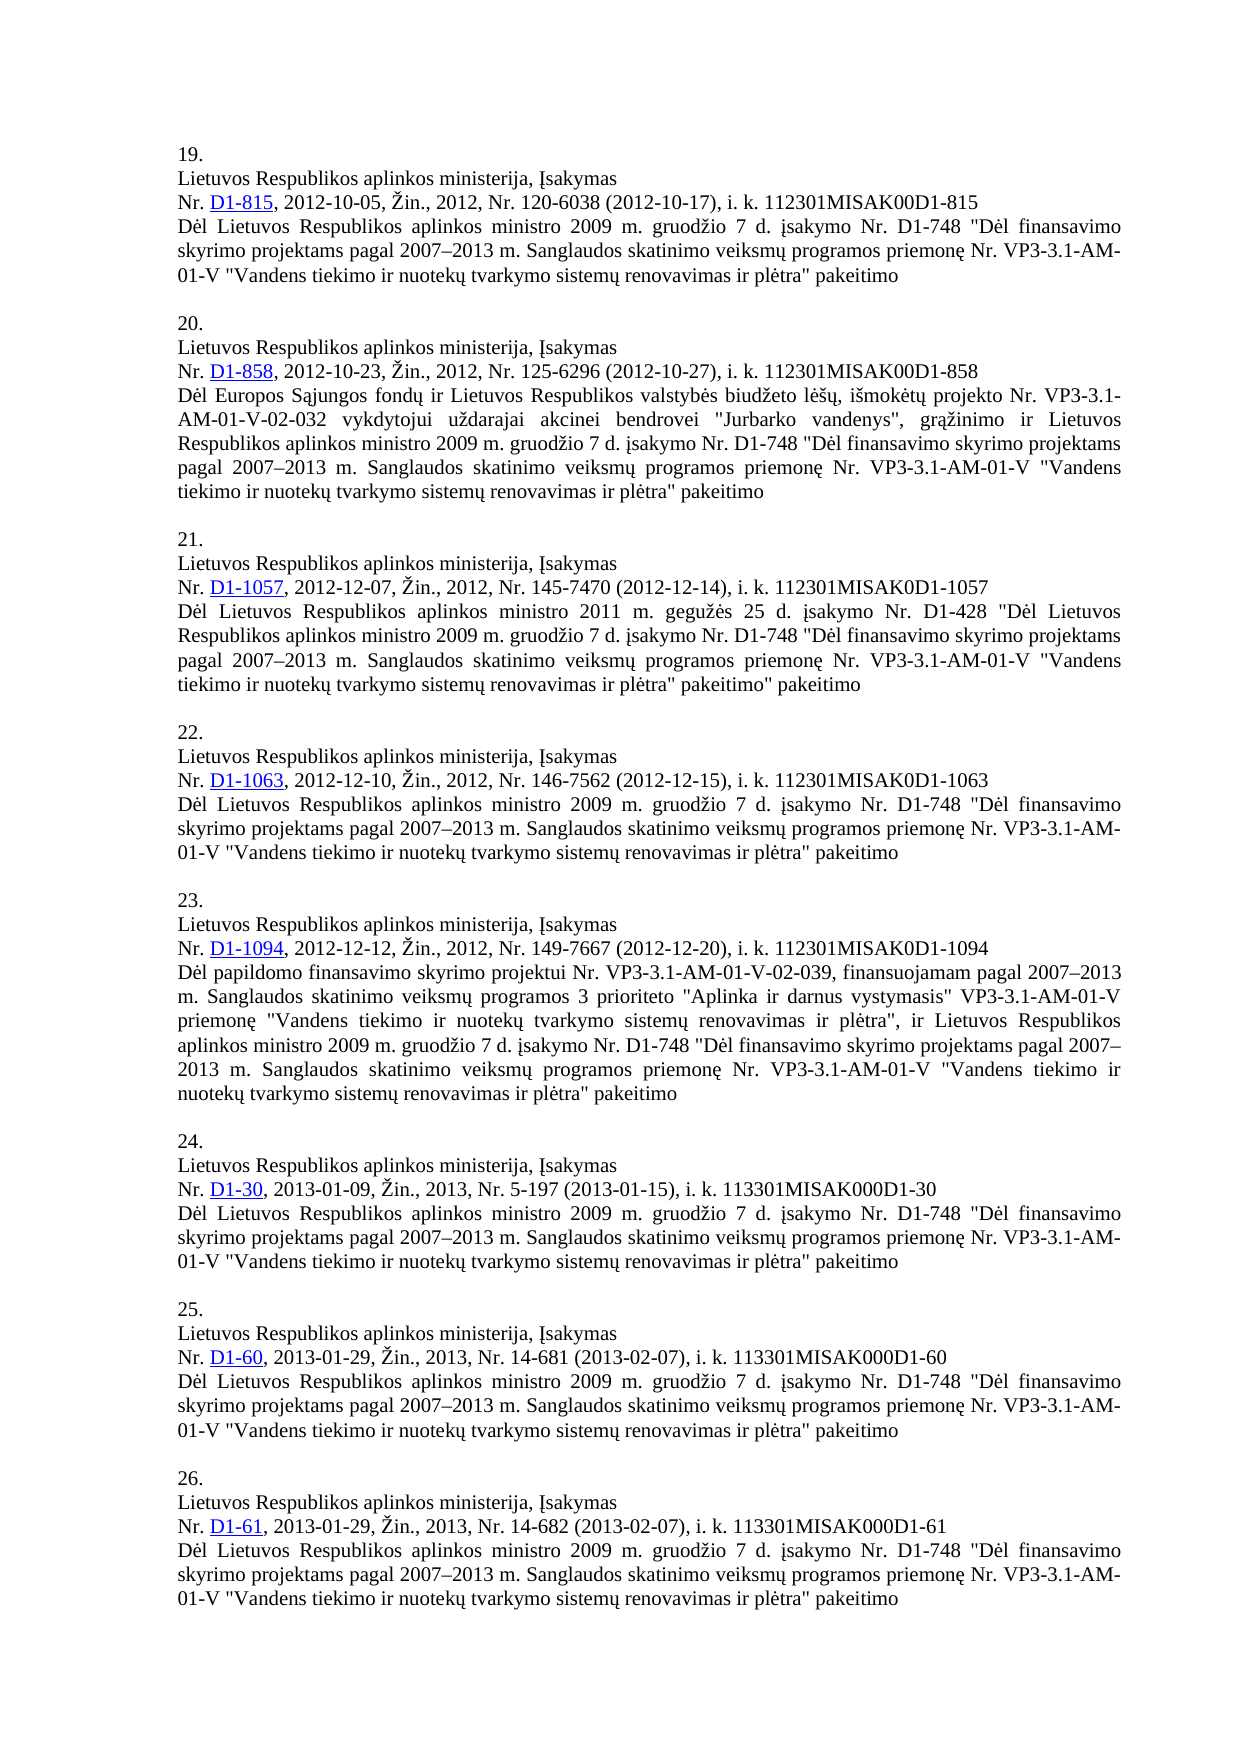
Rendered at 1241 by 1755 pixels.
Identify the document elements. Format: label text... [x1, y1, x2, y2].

text Dėl papildomo finansavimo skyrimo projektui Nr. VP3-3.1-AM-01-V-02-039, finansuojamam pagal 2007–2013 m. Sanglaudos skatinimo veiksmų programos 3 prioriteto "Aplinka ir darnus vystymasis" VP3-3.1-AM-01-V priemonę "Vandens tiekimo ir nuotekų tvarkymo sistemų renovavimas ir plėtra", ir Lietuvos Respublikos aplinkos ministro 2009 m. gruodžio 7 d. įsakymo Nr. D1-748 "Dėl finansavimo skyrimo projektams pagal 2007–2013 m. Sanglaudos skatinimo veiksmų programos priemonę Nr. VP3-3.1-AM-01-V "Vandens tiekimo ir nuotekų tvarkymo sistemų renovavimas ir plėtra" pakeitimo [177, 960, 1122, 1105]
text 19. [177, 142, 1122, 166]
text 25. [177, 1297, 1122, 1321]
text Nr. D1-1094, 2012-12-12, Žin., 2012, Nr. 149-7667 (2012-12-20), i. k. 112301MISAK0D1-1094 [177, 936, 1122, 960]
text 24. [177, 1129, 1122, 1153]
text Dėl Lietuvos Respublikos aplinkos ministro 2009 m. gruodžio 7 d. įsakymo Nr. D1-748 "Dėl finansavimo skyrimo projektams pagal 2007–2013 m. Sanglaudos skatinimo veiksmų programos priemonę Nr. VP3-3.1-AM-01-V "Vandens tiekimo ir nuotekų tvarkymo sistemų renovavimas ir plėtra" pakeitimo [177, 214, 1122, 287]
text 22. [177, 720, 1122, 744]
text Dėl Lietuvos Respublikos aplinkos ministro 2009 m. gruodžio 7 d. įsakymo Nr. D1-748 "Dėl finansavimo skyrimo projektams pagal 2007–2013 m. Sanglaudos skatinimo veiksmų programos priemonę Nr. VP3-3.1-AM-01-V "Vandens tiekimo ir nuotekų tvarkymo sistemų renovavimas ir plėtra" pakeitimo [177, 792, 1122, 864]
text Lietuvos Respublikos aplinkos ministerija, Įsakymas [177, 1321, 1122, 1345]
text 20. [177, 311, 1122, 335]
text Nr. D1-1057, 2012-12-07, Žin., 2012, Nr. 145-7470 (2012-12-14), i. k. 112301MISAK0D1-1057 [177, 575, 1122, 599]
text Lietuvos Respublikos aplinkos ministerija, Įsakymas [177, 744, 1122, 768]
text 23. [177, 888, 1122, 912]
text Lietuvos Respublikos aplinkos ministerija, Įsakymas [177, 912, 1122, 936]
text Nr. D1-60, 2013-01-29, Žin., 2013, Nr. 14-681 (2013-02-07), i. k. 113301MISAK000D1-60 [177, 1345, 1122, 1369]
text Lietuvos Respublikos aplinkos ministerija, Įsakymas [177, 335, 1122, 359]
text Nr. D1-1063, 2012-12-10, Žin., 2012, Nr. 146-7562 (2012-12-15), i. k. 112301MISAK0D1-1063 [177, 768, 1122, 792]
text Lietuvos Respublikos aplinkos ministerija, Įsakymas [177, 551, 1122, 575]
text Dėl Lietuvos Respublikos aplinkos ministro 2009 m. gruodžio 7 d. įsakymo Nr. D1-748 "Dėl finansavimo skyrimo projektams pagal 2007–2013 m. Sanglaudos skatinimo veiksmų programos priemonę Nr. VP3-3.1-AM-01-V "Vandens tiekimo ir nuotekų tvarkymo sistemų renovavimas ir plėtra" pakeitimo [177, 1369, 1122, 1442]
text 26. [177, 1466, 1122, 1490]
text Lietuvos Respublikos aplinkos ministerija, Įsakymas [177, 1490, 1122, 1514]
text Nr. D1-858, 2012-10-23, Žin., 2012, Nr. 125-6296 (2012-10-27), i. k. 112301MISAK00D1-858 [177, 359, 1122, 383]
text Dėl Lietuvos Respublikos aplinkos ministro 2011 m. gegužės 25 d. įsakymo Nr. D1-428 "Dėl Lietuvos Respublikos aplinkos ministro 2009 m. gruodžio 7 d. įsakymo Nr. D1-748 "Dėl finansavimo skyrimo projektams pagal 2007–2013 m. Sanglaudos skatinimo veiksmų programos priemonę Nr. VP3-3.1-AM-01-V "Vandens tiekimo ir nuotekų tvarkymo sistemų renovavimas ir plėtra" pakeitimo" pakeitimo [177, 599, 1122, 696]
text Nr. D1-815, 2012-10-05, Žin., 2012, Nr. 120-6038 (2012-10-17), i. k. 112301MISAK00D1-815 [177, 190, 1122, 214]
text Nr. D1-61, 2013-01-29, Žin., 2013, Nr. 14-682 (2013-02-07), i. k. 113301MISAK000D1-61 [177, 1514, 1122, 1538]
text Lietuvos Respublikos aplinkos ministerija, Įsakymas [177, 166, 1122, 190]
text Dėl Lietuvos Respublikos aplinkos ministro 2009 m. gruodžio 7 d. įsakymo Nr. D1-748 "Dėl finansavimo skyrimo projektams pagal 2007–2013 m. Sanglaudos skatinimo veiksmų programos priemonę Nr. VP3-3.1-AM-01-V "Vandens tiekimo ir nuotekų tvarkymo sistemų renovavimas ir plėtra" pakeitimo [177, 1201, 1122, 1273]
text 21. [177, 527, 1122, 551]
text Dėl Europos Sąjungos fondų ir Lietuvos Respublikos valstybės biudžeto lėšų, išmokėtų projekto Nr. VP3-3.1-AM-01-V-02-032 vykdytojui uždarajai akcinei bendrovei "Jurbarko vandenys", grąžinimo ir Lietuvos Respublikos aplinkos ministro 2009 m. gruodžio 7 d. įsakymo Nr. D1-748 "Dėl finansavimo skyrimo projektams pagal 2007–2013 m. Sanglaudos skatinimo veiksmų programos priemonę Nr. VP3-3.1-AM-01-V "Vandens tiekimo ir nuotekų tvarkymo sistemų renovavimas ir plėtra" pakeitimo [177, 383, 1122, 503]
text Dėl Lietuvos Respublikos aplinkos ministro 2009 m. gruodžio 7 d. įsakymo Nr. D1-748 "Dėl finansavimo skyrimo projektams pagal 2007–2013 m. Sanglaudos skatinimo veiksmų programos priemonę Nr. VP3-3.1-AM-01-V "Vandens tiekimo ir nuotekų tvarkymo sistemų renovavimas ir plėtra" pakeitimo [177, 1538, 1122, 1610]
text Nr. D1-30, 2013-01-09, Žin., 2013, Nr. 5-197 (2013-01-15), i. k. 113301MISAK000D1-30 [177, 1177, 1122, 1201]
text Lietuvos Respublikos aplinkos ministerija, Įsakymas [177, 1153, 1122, 1177]
